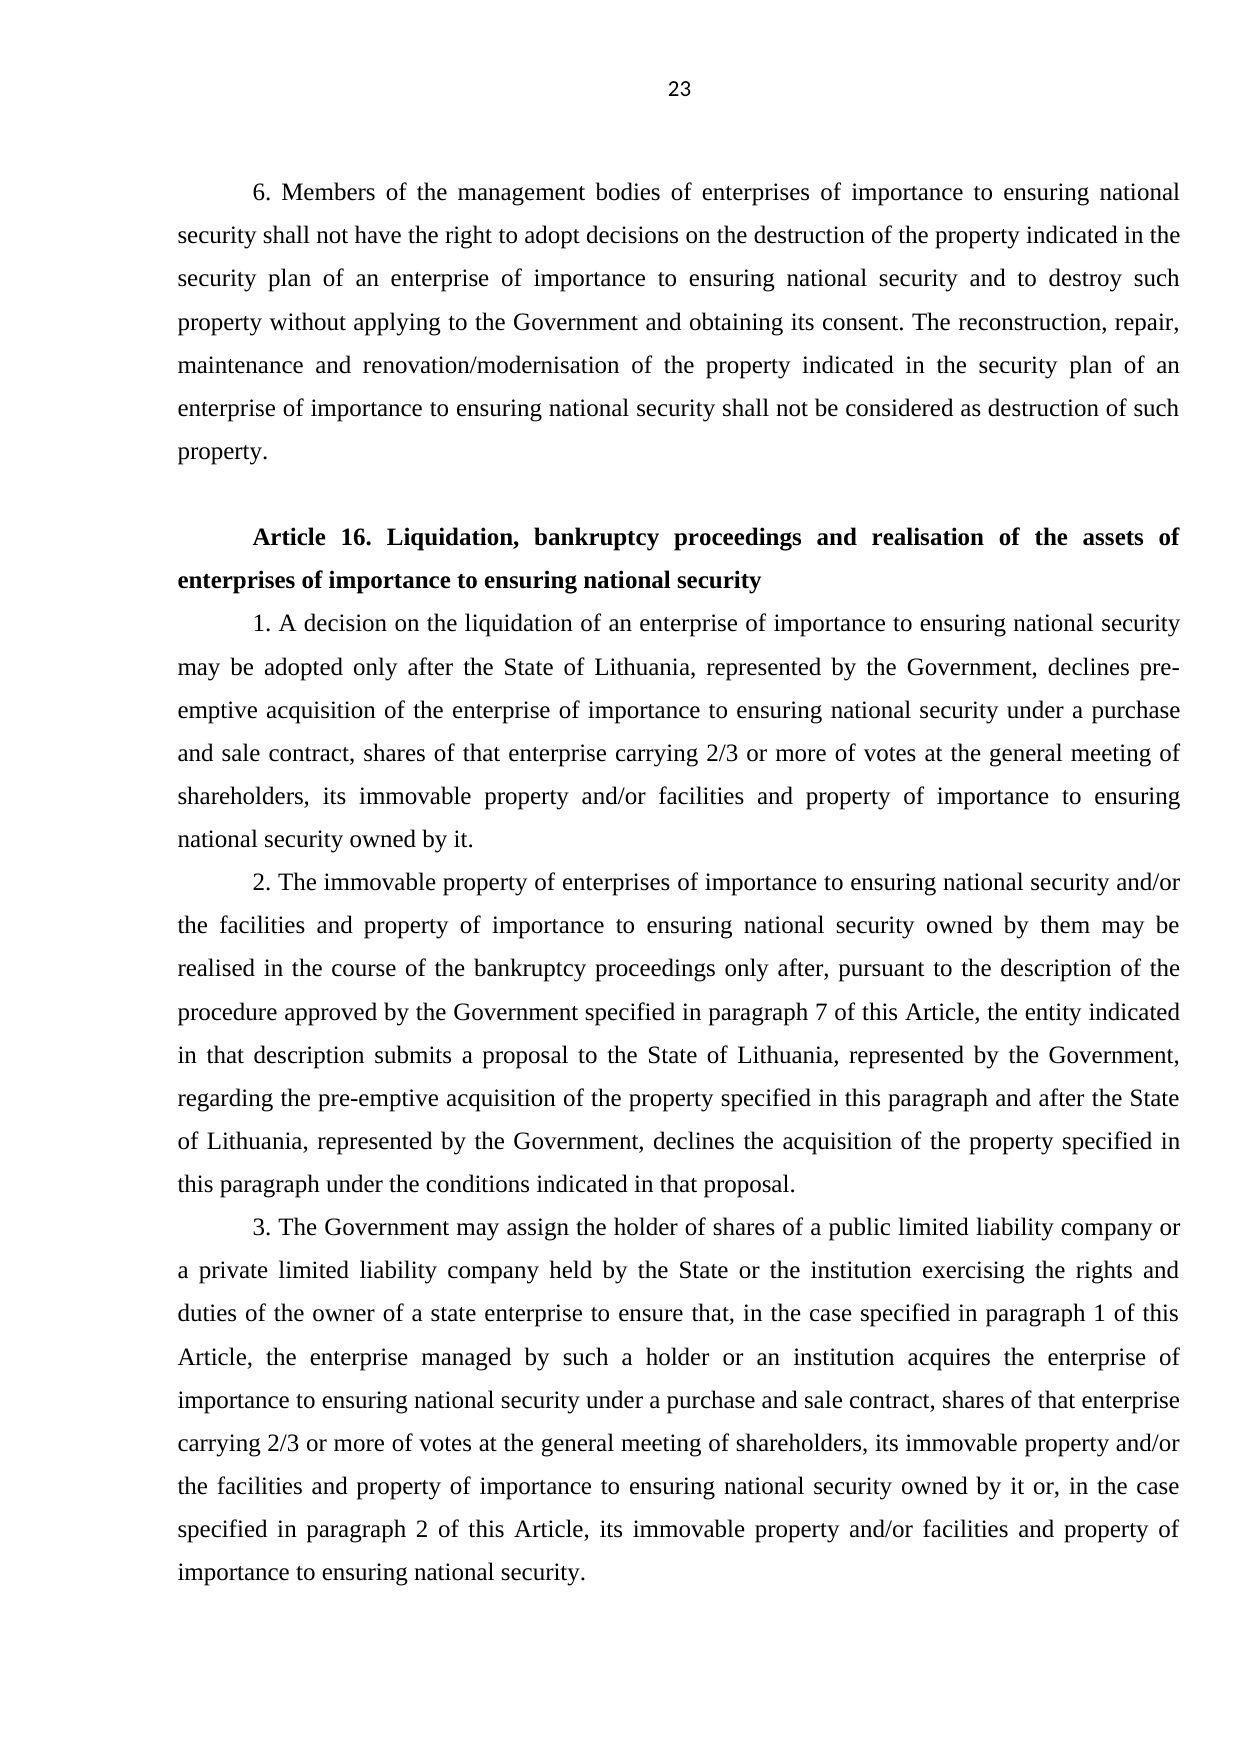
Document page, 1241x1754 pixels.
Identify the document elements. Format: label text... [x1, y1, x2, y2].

text 1. A decision on the liquidation of an enterprise of importance to ensuring national security may be adopted only after the State of Lithuania, represented by the Government, declines pre-emptive acquisition of the enterprise of importance to ensuring national security under a purchase and sale contract, shares of that enterprise carrying 2/3 or more of votes at the general meeting of shareholders, its immovable property and/or facilities and property of importance to ensuring national security owned by it. [177, 608, 1181, 853]
text 2. The immovable property of enterprises of importance to ensuring national security and/or the facilities and property of importance to ensuring national security owned by them may be realised in the course of the bankruptcy proceedings only after, pursuant to the description of the procedure approved by the Government specified in paragraph 7 of this Article, the entity indicated in that description submits a proposal to the State of Lithuania, represented by the Government, regarding the pre-emptive acquisition of the property specified in this paragraph and after the State of Lithuania, represented by the Government, declines the acquisition of the property specified in this paragraph under the conditions indicated in that proposal. [177, 867, 1181, 1198]
text 6. Members of the management bodies of enterprises of importance to ensuring national security shall not have the right to adopt decisions on the destruction of the property indicated in the security plan of an enterprise of importance to ensuring national security and to destroy such property without applying to the Government and obtaining its consent. The reconstruction, repair, maintenance and renovation/modernisation of the property indicated in the security plan of an enterprise of importance to ensuring national security shall not be considered as destruction of such property. [177, 177, 1181, 465]
text 3. The Government may assign the holder of shares of a public limited liability company or a private limited liability company held by the State or the institution exercising the rights and duties of the owner of a state enterprise to ensure that, in the case specified in paragraph 1 of this Article, the enterprise managed by such a holder or an institution acquires the enterprise of importance to ensuring national security under a purchase and sale contract, shares of that enterprise carrying 2/3 or more of votes at the general meeting of shareholders, its immovable property and/or the facilities and property of importance to ensuring national security owned by it or, in the case specified in paragraph 2 of this Article, its immovable property and/or facilities and property of importance to ensuring national security. [177, 1212, 1181, 1586]
text Article 16. Liquidation, bankruptcy proceedings and realisation of the assets of enterprises of importance to ensuring national security [177, 522, 1181, 594]
